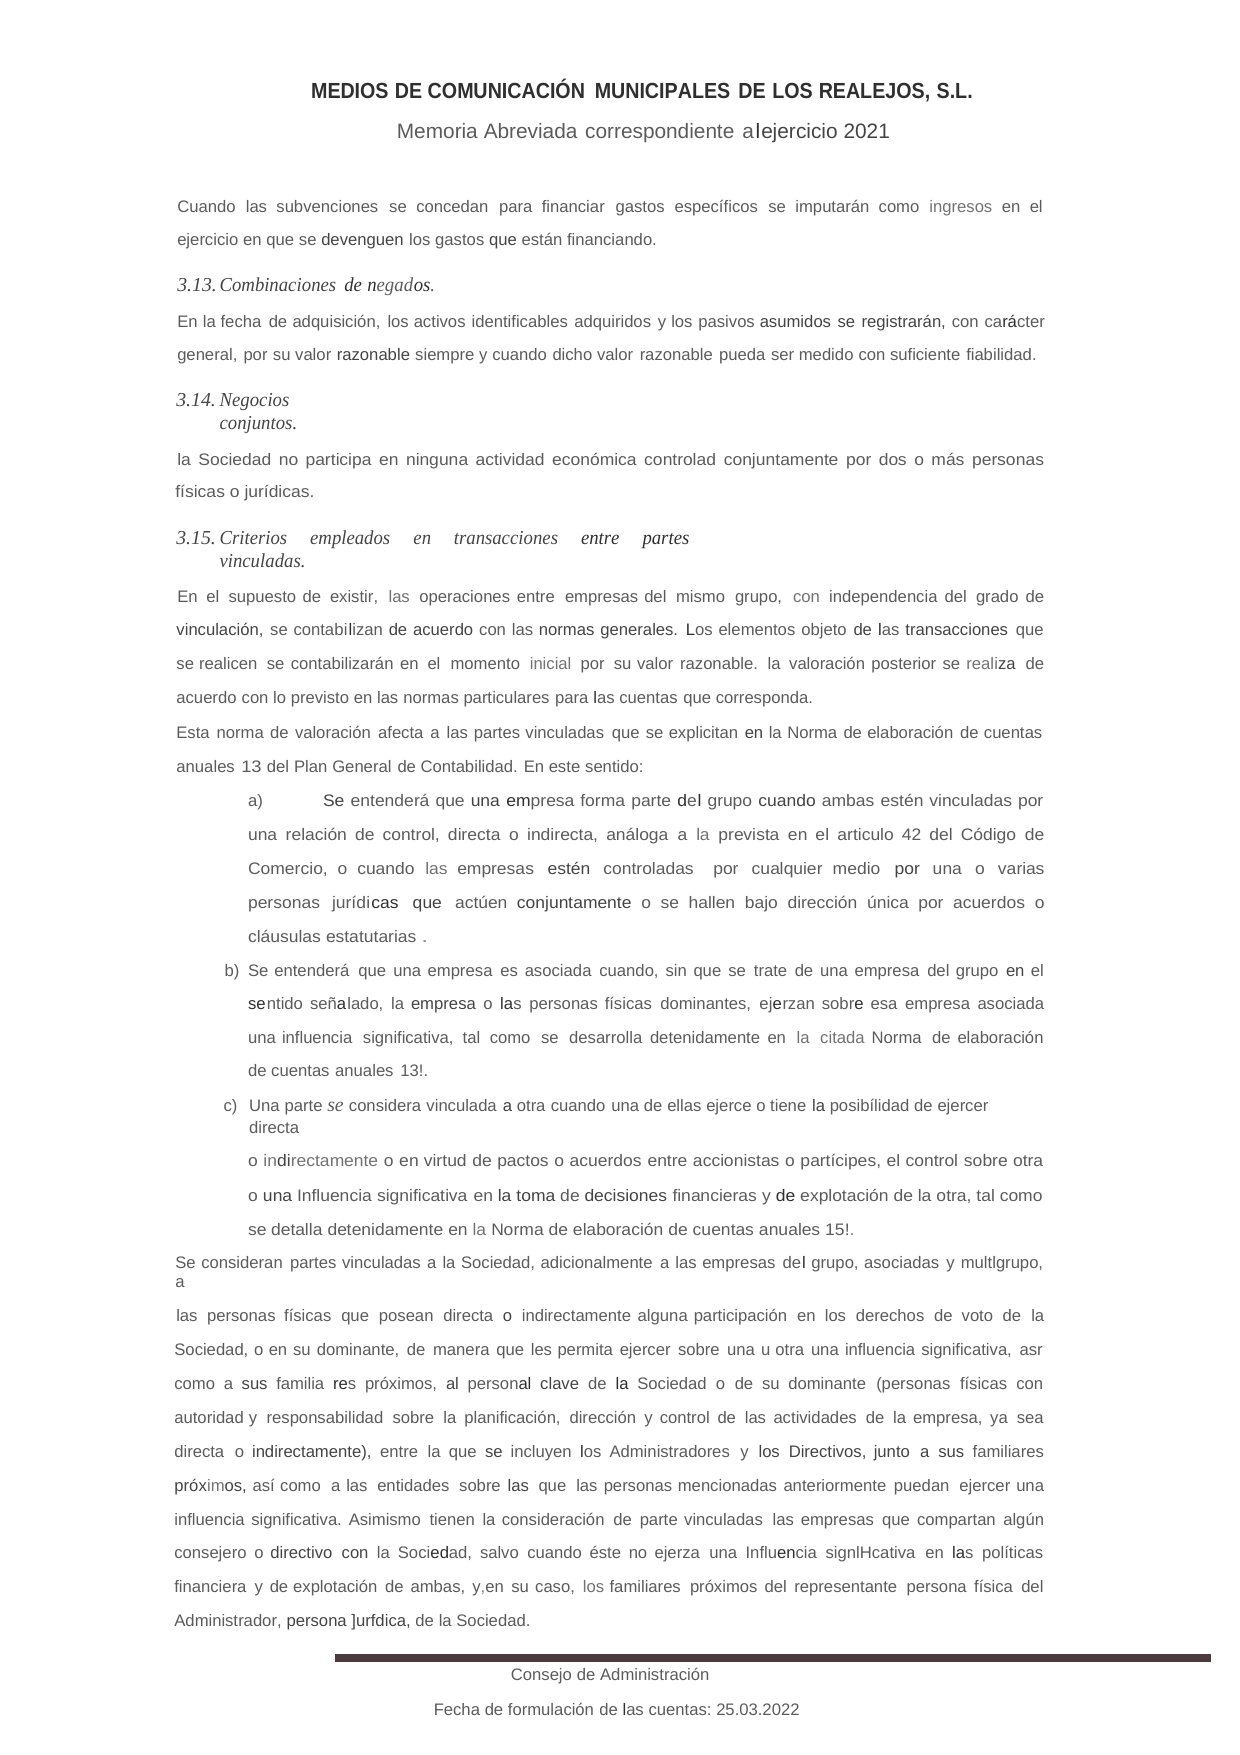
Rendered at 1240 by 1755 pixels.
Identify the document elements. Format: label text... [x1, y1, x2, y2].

list Combinaciones de negados. [177, 273, 437, 296]
text En el supuesto de existir, las operaciones entre empresas del mismo grupo, con independencia del grado de vinculación, se contabilizan de acuerdo con las normas generales. Los elementos objeto de las transacciones que se realicen se contabilizarán en el momento inicial por su valor razonable. la valoración posterior se realiza de acuerdo con lo previsto en las normas particulares para las cuentas que corresponda. [176, 586, 1044, 707]
list Criterios empleados en transacciones entre partes vinculadas. [176, 526, 689, 572]
text Consejo de Administración [162, 1664, 1057, 1684]
text MEDIOS DE COMUNICACIÓN MUNICIPALES DE LOS REALEJOS, S.L. [218, 77, 1065, 103]
list Negocios conjuntos. [176, 388, 372, 434]
text la Sociedad no participa en ninguna actividad económica controlad conjuntamente por dos o más personas físicas o jurídicas. [175, 449, 1044, 501]
text Esta norma de valoración afecta a las partes vinculadas que se explicitan en la Norma de elaboración de cuentas anuales 13 del Plan General de Contabilidad. En este sentido: [176, 723, 1042, 776]
text Se consideran partes vinculadas a la Sociedad, adicionalmente a las empresas del grupo, asociadas y multlgrupo, a [175, 1253, 1043, 1292]
list Una parte se considera vinculada a otra cuando una de ellas ejerce o tiene la posibílidad de ejercer directa [223, 1095, 1042, 1137]
list Se entenderá que una empresa es asociada cuando, sin que se trate de una empresa del grupo en el sentido señalado, la empresa o las personas físicas dominantes, ejerzan sobre esa empresa asociada una influencia significativa, tal como se desarrolla detenidamente en la citada Norma de elaboración de cuentas anuales 13!. [224, 961, 1044, 1080]
text las personas físicas que posean directa o indirectamente alguna participación en los derechos de voto de la Sociedad, o en su dominante, de manera que les permita ejercer sobre una u otra una influencia significativa, asr como a sus familia res próximos, al personal clave de la Sociedad o de su dominante (personas físicas con autoridad y responsabilidad sobre la planificación, dirección y control de las actividades de la empresa, ya sea directa o indirectamente), entre la que se incluyen los Administradores y los Directivos, junto a sus familiares próximos, así como a las entidades sobre las que las personas mencionadas anteriormente puedan ejercer una influencia significativa. Asimismo tienen la consideración de parte vinculadas las empresas que compartan algún consejero o directivo con la Sociedad, salvo cuando éste no ejerza una Influencia signlHcativa en las políticas financiera y de explotación de ambas, y,en su caso, los familiares próximos del representante persona física del Administrador, persona ]urfdica, de la Sociedad. [174, 1306, 1044, 1630]
text Memoria Abreviada correspondiente alejercicio 2021 [221, 119, 1065, 143]
text Fecha de formulación de las cuentas: 25.03.2022 [257, 1699, 976, 1718]
text o indirectamente o en virtud de pactos o acuerdos entre accionistas o partícipes, el control sobre otra o una Influencia significativa en la toma de decisiones financieras y de explotación de la otra, tal como se detalla detenidamente en la Norma de elaboración de cuentas anuales 15!. [248, 1151, 1043, 1238]
list Se entenderá que una empresa forma parte del grupo cuando ambas estén vinculadas por una relación de control, directa o indirecta, análoga a la prevista en el articulo 42 del Código de Comercio, o cuando las empresas estén controladas por cualquier medio por una o varias personas jurídicas que actúen conjuntamente o se hallen bajo dirección única por acuerdos o cláusulas estatutarias . [248, 791, 1044, 946]
text En la fecha de adquisición, los activos identificables adquiridos y los pasivos asumidos se registrarán, con carácter general, por su valor razonable siempre y cuando dicho valor razonable pueda ser medido con suficiente fiabilidad. [177, 312, 1045, 364]
text Cuando las subvenciones se concedan para financiar gastos específicos se imputarán como ingresos en el ejercicio en que se devenguen los gastos que están financiando. [177, 196, 1043, 249]
